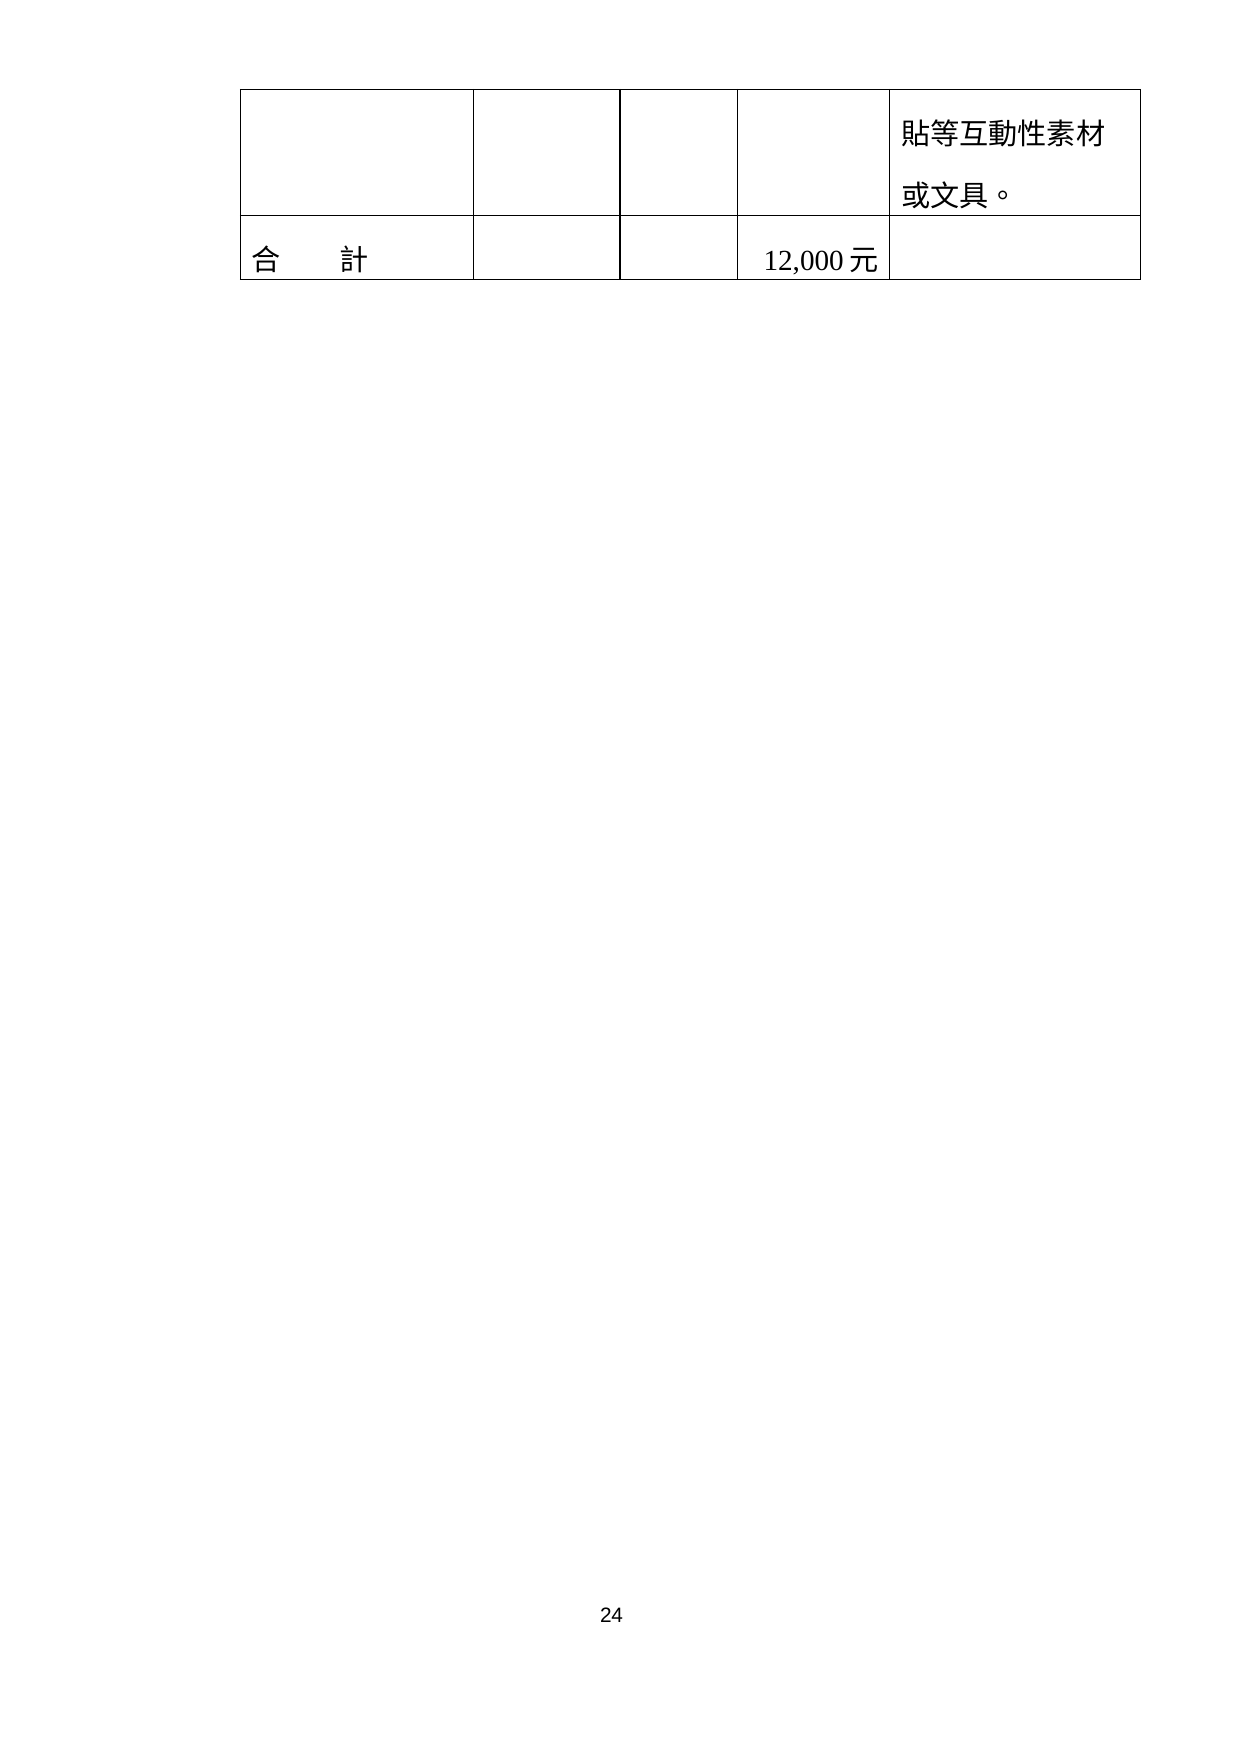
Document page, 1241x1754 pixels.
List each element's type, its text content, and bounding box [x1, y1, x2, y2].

table_cell [241, 90, 473, 215]
table_cell [621, 216, 737, 278]
table_cell [738, 90, 889, 215]
table_cell [474, 216, 619, 278]
table_cell 貼等互動性素材或文具。 [890, 90, 1140, 215]
table_cell 12,000元 [738, 216, 889, 278]
table_cell [890, 216, 1140, 278]
table_cell 合 計 [241, 216, 473, 278]
table_cell [621, 90, 737, 215]
table_cell [474, 90, 619, 215]
